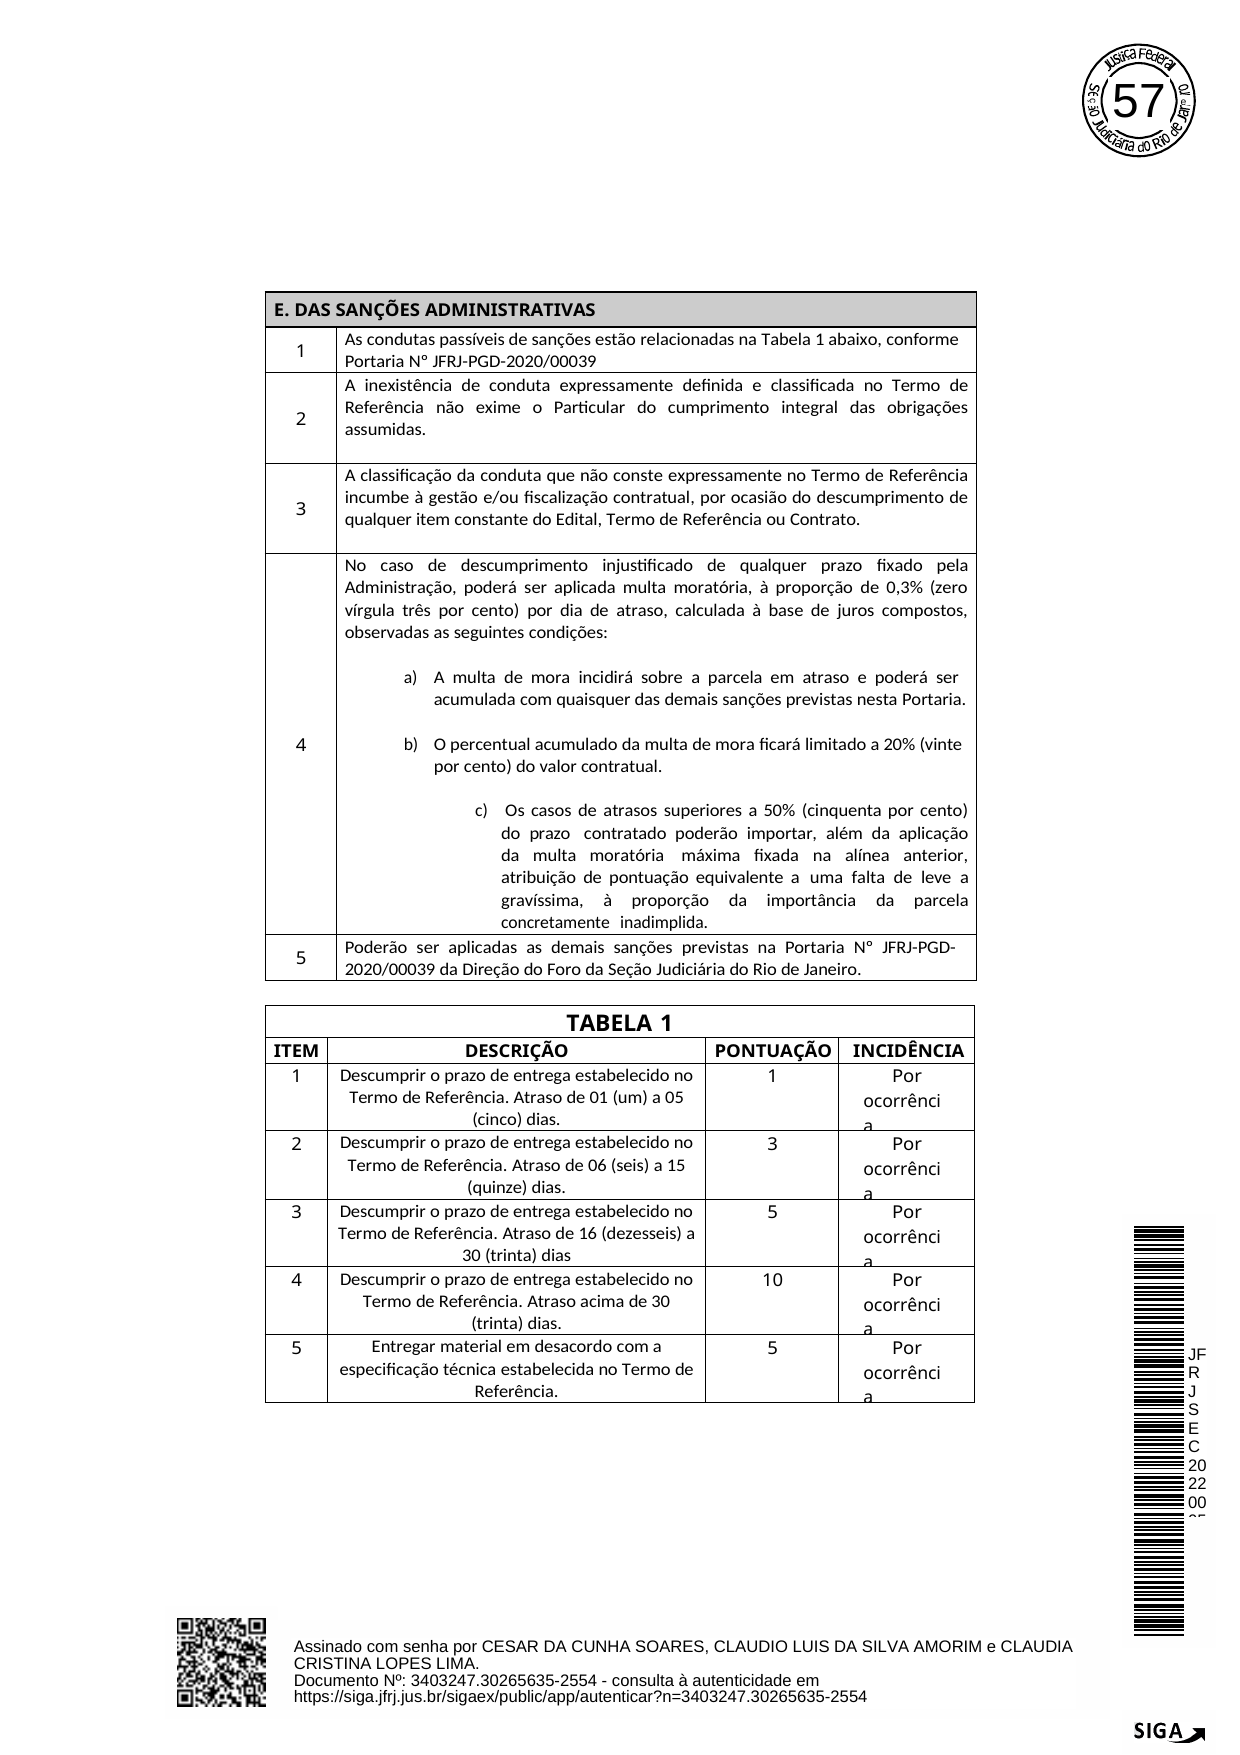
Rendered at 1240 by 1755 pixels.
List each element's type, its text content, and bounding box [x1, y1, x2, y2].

table_header TABELA 1 [266, 1006, 974, 1037]
table_cell 2 [266, 1131, 327, 1198]
table_header E. DAS SANÇÕES ADMINISTRATIVAS [266, 293, 976, 326]
table_cell DESCRIÇÃO [328, 1038, 705, 1062]
table_cell 5 [266, 1335, 327, 1402]
table_cell 5 [706, 1335, 838, 1402]
table_cell Por ocorrência [839, 1064, 974, 1130]
table_cell PONTUAÇÃO [706, 1038, 838, 1062]
table_cell INCIDÊNCIA [839, 1038, 974, 1062]
table_cell 1 [266, 328, 336, 372]
table_cell 5 [706, 1200, 838, 1266]
table_cell Por ocorrência [839, 1335, 974, 1402]
table_cell No caso de descumprimento injustificado de qualquer prazo fixado pela Administração, poderá ser aplicada multa moratória, à proporção de 0,3% (zero vírgula três por cento) por dia de atraso, calculada à base de juros compostos, observadas as seguintes condições: A multa de mora incidirá sobre a parcela em atraso e poderá ser acumulada com quaisquer das demais sanções previstas nesta Portaria. O percentual acumulado da multa de mora ficará limitado a 20% (vinte por cento) do valor contratual. Os casos de atrasos superiores a 50% (cinquenta por cento) do prazo contratado poderão importar, além da aplicação da multa moratória máxima fixada na alínea anterior, atribuição de pontuação equivalente a uma falta de leve a gravíssima, à proporção da importância da parcela concretamente inadimplida. [337, 554, 976, 934]
table_cell ITEM [266, 1038, 327, 1062]
table_cell A inexistência de conduta expressamente definida e classificada no Termo de Referência não exime o Particular do cumprimento integral das obrigações assumidas. [337, 373, 976, 463]
table_cell Descumprir o prazo de entrega estabelecido no Termo de Referência. Atraso de 16 (dezesseis) a 30 (trinta) dias [328, 1200, 705, 1266]
text ç [1087, 98, 1099, 106]
table_cell 1 [706, 1064, 838, 1130]
table_cell Por ocorrência [839, 1200, 974, 1266]
table_cell A classificação da conduta que não conste expressamente no Termo de Referência incumbe à gestão e/ou fiscalização contratual, por ocasião do descumprimento de qualquer item constante do Edital, Termo de Referência ou Contrato. [337, 464, 976, 553]
table_cell 3 [706, 1131, 838, 1198]
table_cell 10 [706, 1267, 838, 1334]
table_cell Por ocorrência [839, 1267, 974, 1334]
table_cell 1 [266, 1064, 327, 1130]
table_cell 4 [266, 554, 336, 934]
table_cell Poderão ser aplicadas as demais sanções previstas na Portaria Nº JFRJ-PGD- 2020/00039 da Direção do Foro da Seção Judiciária do Rio de Janeiro. [337, 935, 976, 980]
text e [1180, 95, 1193, 105]
text JFRJSEC202200055A [1188, 1345, 1207, 1517]
table_cell 3 [266, 464, 336, 553]
table_cell 2 [266, 373, 336, 463]
table_cell Entregar material em desacordo com a especificação técnica estabelecida no Termo de Referência. [328, 1335, 705, 1402]
table_cell As condutas passíveis de sanções estão relacionadas na Tabela 1 abaixo, conforme Portaria Nº JFRJ-PGD-2020/00039 [337, 328, 976, 372]
table_cell Por ocorrência [839, 1131, 974, 1198]
table_cell Descumprir o prazo de entrega estabelecido no Termo de Referência. Atraso acima de 30 (trinta) dias. [328, 1267, 705, 1334]
table_cell Descumprir o prazo de entrega estabelecido no Termo de Referência. Atraso de 01 (um) a 05 (cinco) dias. [328, 1064, 705, 1130]
table_cell 5 [266, 935, 336, 980]
table_cell 3 [266, 1200, 327, 1266]
table_cell Descumprir o prazo de entrega estabelecido no Termo de Referência. Atraso de 06 (seis) a 15 (quinze) dias. [328, 1131, 705, 1198]
table_cell 4 [266, 1267, 327, 1334]
